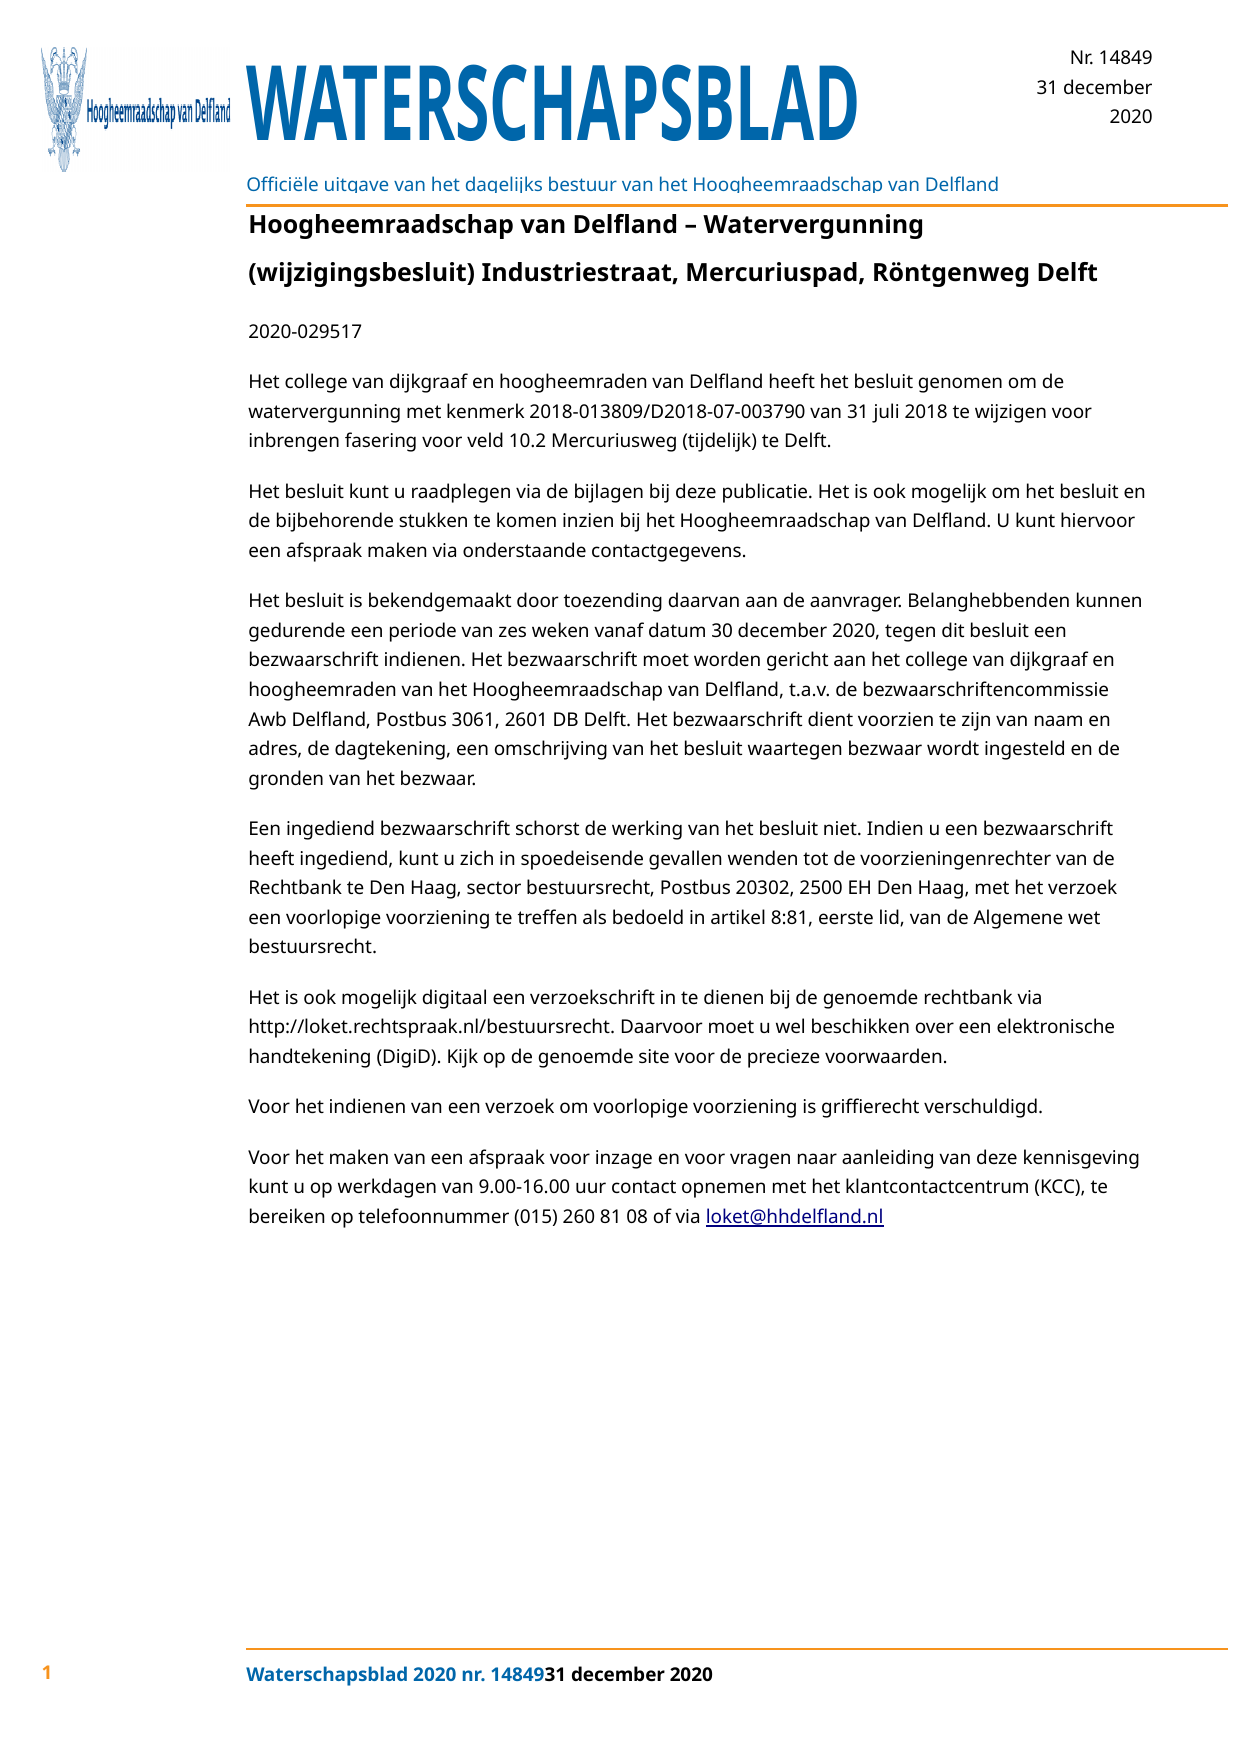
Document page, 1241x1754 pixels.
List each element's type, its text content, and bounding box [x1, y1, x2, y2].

text Het besluit kunt u raadplegen via de bijlagen bij deze publicatie. Het is ook mogelijk om het besluit en de bijbehorende stukken te komen inzien bij het Hoogheemraadschap van Delfland. U kunt hiervoor een afspraak maken via onderstaande contactgegevens. [248, 478, 1152, 563]
text Hoogheemraadschap van Delfland – Watervergunning (wijzigingsbesluit) Industriestraat, Mercuriuspad, Röntgenweg Delft [248, 207, 1152, 288]
text Voor het maken van een afspraak voor inzage en voor vragen naar aanleiding van deze kennisgeving kunt u op werkdagen van 9.00-16.00 uur contact opnemen met het klantcontactcentrum (KCC), te bereiken op telefoonnummer (015) 260 81 08 of via loket@hhdelfland.nl [248, 1144, 1152, 1229]
text Het besluit is bekendgemaakt door toezending daarvan aan de aanvrager. Belanghebbenden kunnen gedurende een periode van zes weken vanaf datum 30 december 2020, tegen dit besluit een bezwaarschrift indienen. Het bezwaarschrift moet worden gericht aan het college van dijkgraaf en hoogheemraden van het Hoogheemraadschap van Delfland, t.a.v. de bezwaarschriftencommissie Awb Delfland, Postbus 3061, 2601 DB Delft. Het bezwaarschrift dient voorzien te zijn van naam en adres, de dagtekening, een omschrijving van het besluit waartegen bezwaar wordt ingesteld en de gronden van het bezwaar. [248, 587, 1152, 791]
text Het college van dijkgraaf en hoogheemraden van Delfland heeft het besluit genomen om de watervergunning met kenmerk 2018-013809/D2018-07-003790 van 31 juli 2018 te wijzigen voor inbrengen fasering voor veld 10.2 Mercuriusweg (tijdelijk) te Delft. [248, 368, 1152, 453]
text Voor het indienen van een verzoek om voorlopige voorziening is griffierecht verschuldigd. [248, 1094, 1152, 1119]
picture [41, 47, 231, 172]
text 2020-029517 [248, 318, 1152, 344]
text Het is ook mogelijk digitaal een verzoekschrift in te dienen bij de genoemde rechtbank via http://loket.rechtspraak.nl/bestuursrecht. Daarvoor moet u wel beschikken over een elektronische handtekening (DigiD). Kijk op de genoemde site voor de precieze voorwaarden. [248, 984, 1152, 1069]
text Een ingediend bezwaarschrift schorst de werking van het besluit niet. Indien u een bezwaarschrift heeft ingediend, kunt u zich in spoedeisende gevallen wenden tot de voorzieningenrechter van de Rechtbank te Den Haag, sector bestuursrecht, Postbus 20302, 2500 EH Den Haag, met het verzoek een voorlopige voorziening te treffen als bedoeld in artikel 8:81, eerste lid, van de Algemene wet bestuursrecht. [248, 815, 1152, 959]
